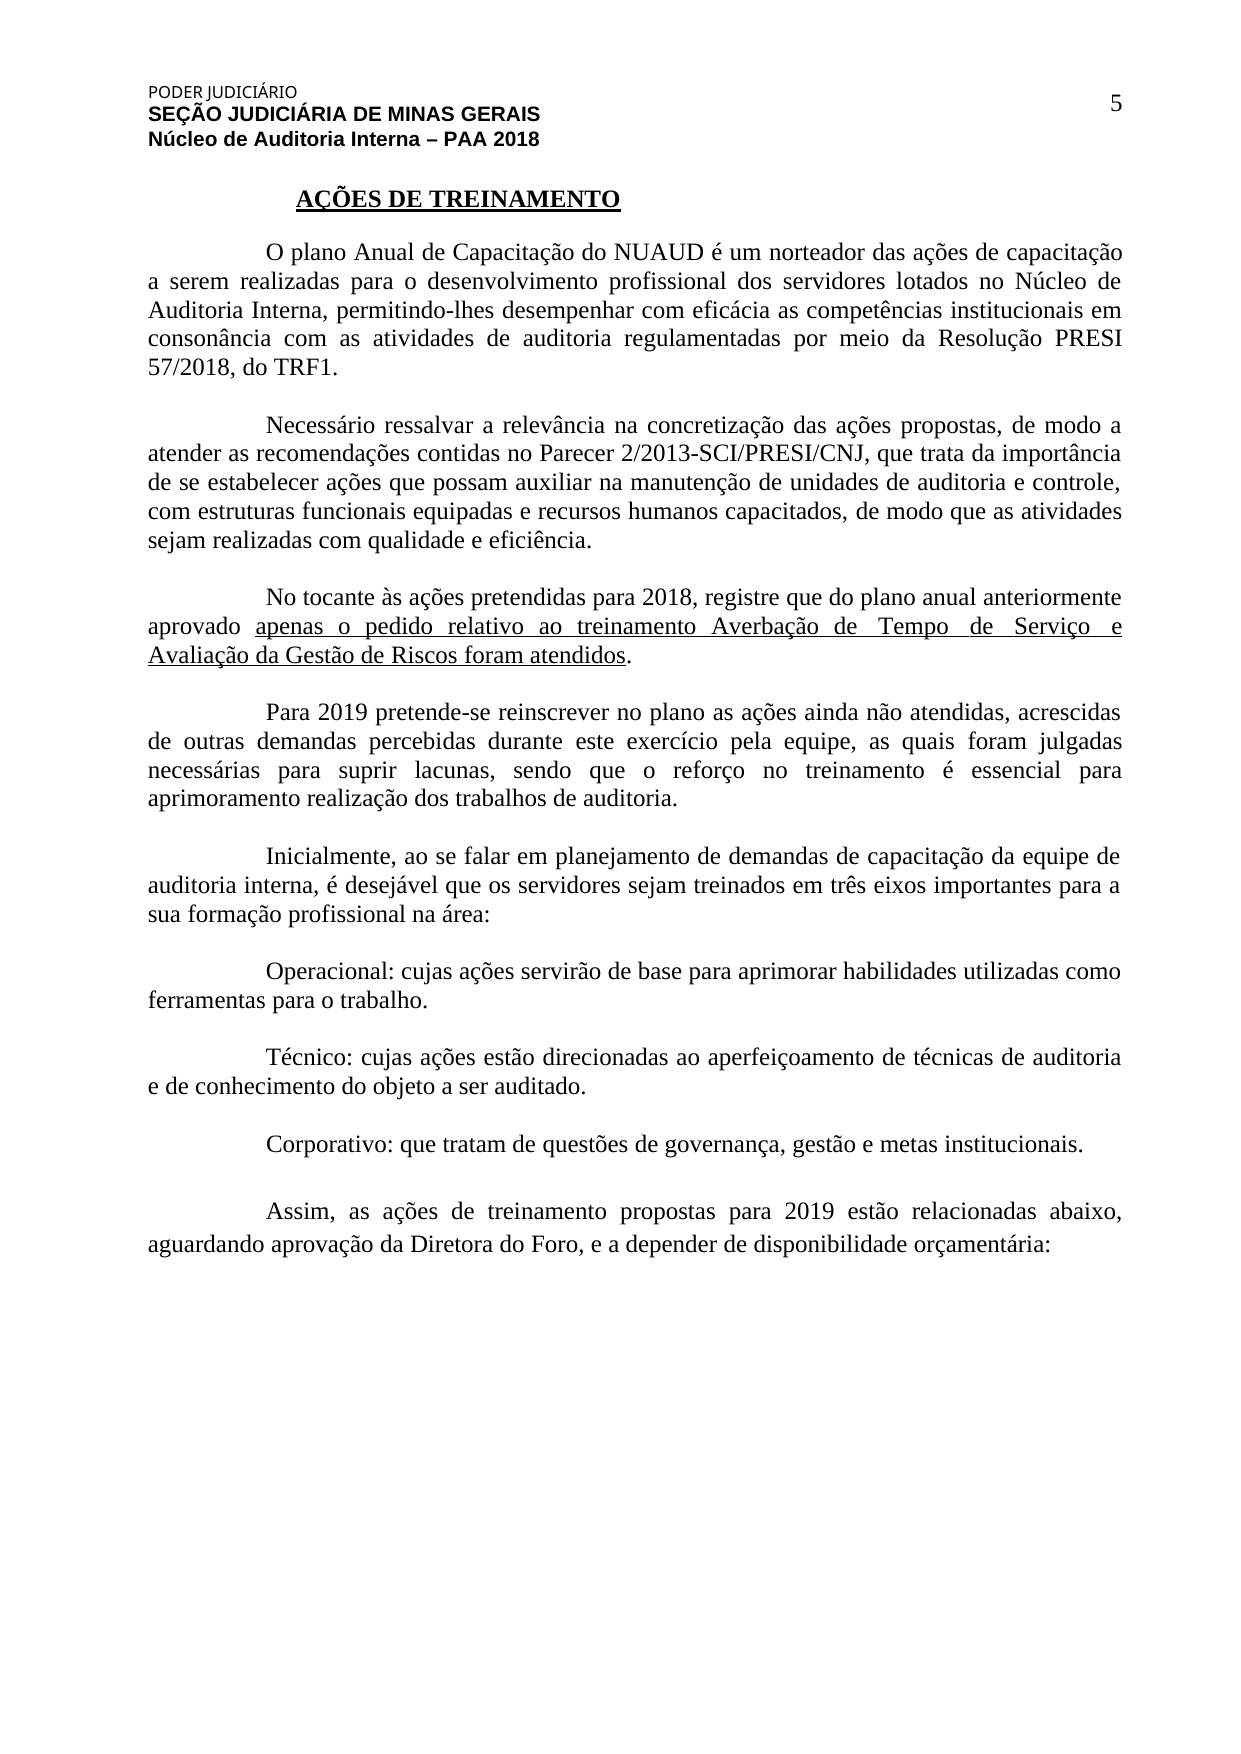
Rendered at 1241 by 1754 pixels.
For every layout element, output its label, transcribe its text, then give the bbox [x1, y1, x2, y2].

text Operacional: cujas ações servirão de base para aprimorar habilidades utilizadas como ferramentas para o trabalho. [148, 956, 1122, 1014]
text O plano Anual de Capacitação do NUAUD é um norteador das ações de capacitação a serem realizadas para o desenvolvimento profissional dos servidores lotados no Núcleo de Auditoria Interna, permitindo-lhes desempenhar com eficácia as competências institucionais em consonância com as atividades de auditoria regulamentadas por meio da Resolução PRESI 57/2018, do TRF1. [148, 237, 1123, 381]
subtitle AÇÕES DE TREINAMENTO [296, 184, 1136, 213]
text Inicialmente, ao se falar em planejamento de demandas de capacitação da equipe de auditoria interna, é desejável que os servidores sejam treinados em três eixos importantes para a sua formação profissional na área: [148, 841, 1122, 927]
text No tocante às ações pretendidas para 2018, registre que do plano anual anteriormente aprovado apenas o pedido relativo ao treinamento Averbação de Tempo de Serviço e Avaliação da Gestão de Riscos foram atendidos. [148, 582, 1123, 668]
text Necessário ressalvar a relevância na concretização das ações propostas, de modo a atender as recomendações contidas no Parecer 2/2013-SCI/PRESI/CNJ, que trata da importância de se estabelecer ações que possam auxiliar na manutenção de unidades de auditoria e controle, com estruturas funcionais equipadas e recursos humanos capacitados, de modo que as atividades sejam realizadas com qualidade e eficiência. [148, 410, 1122, 553]
text Assim, as ações de treinamento propostas para 2019 estão relacionadas abaixo, aguardando aprovação da Diretora do Foro, e a depender de disponibilidade orçamentária: [148, 1196, 1123, 1258]
text Corporativo: que tratam de questões de governança, gestão e metas institucionais. [266, 1129, 1136, 1157]
text Técnico: cujas ações estão direcionadas ao aperfeiçoamento de técnicas de auditoria e de conhecimento do objeto a ser auditado. [148, 1042, 1122, 1100]
text Para 2019 pretende-se reinscrever no plano as ações ainda não atendidas, acrescidas de outras demandas percebidas durante este exercício pela equipe, as quais foram julgadas necessárias para suprir lacunas, sendo que o reforço no treinamento é essencial para aprimoramento realização dos trabalhos de auditoria. [148, 697, 1122, 812]
